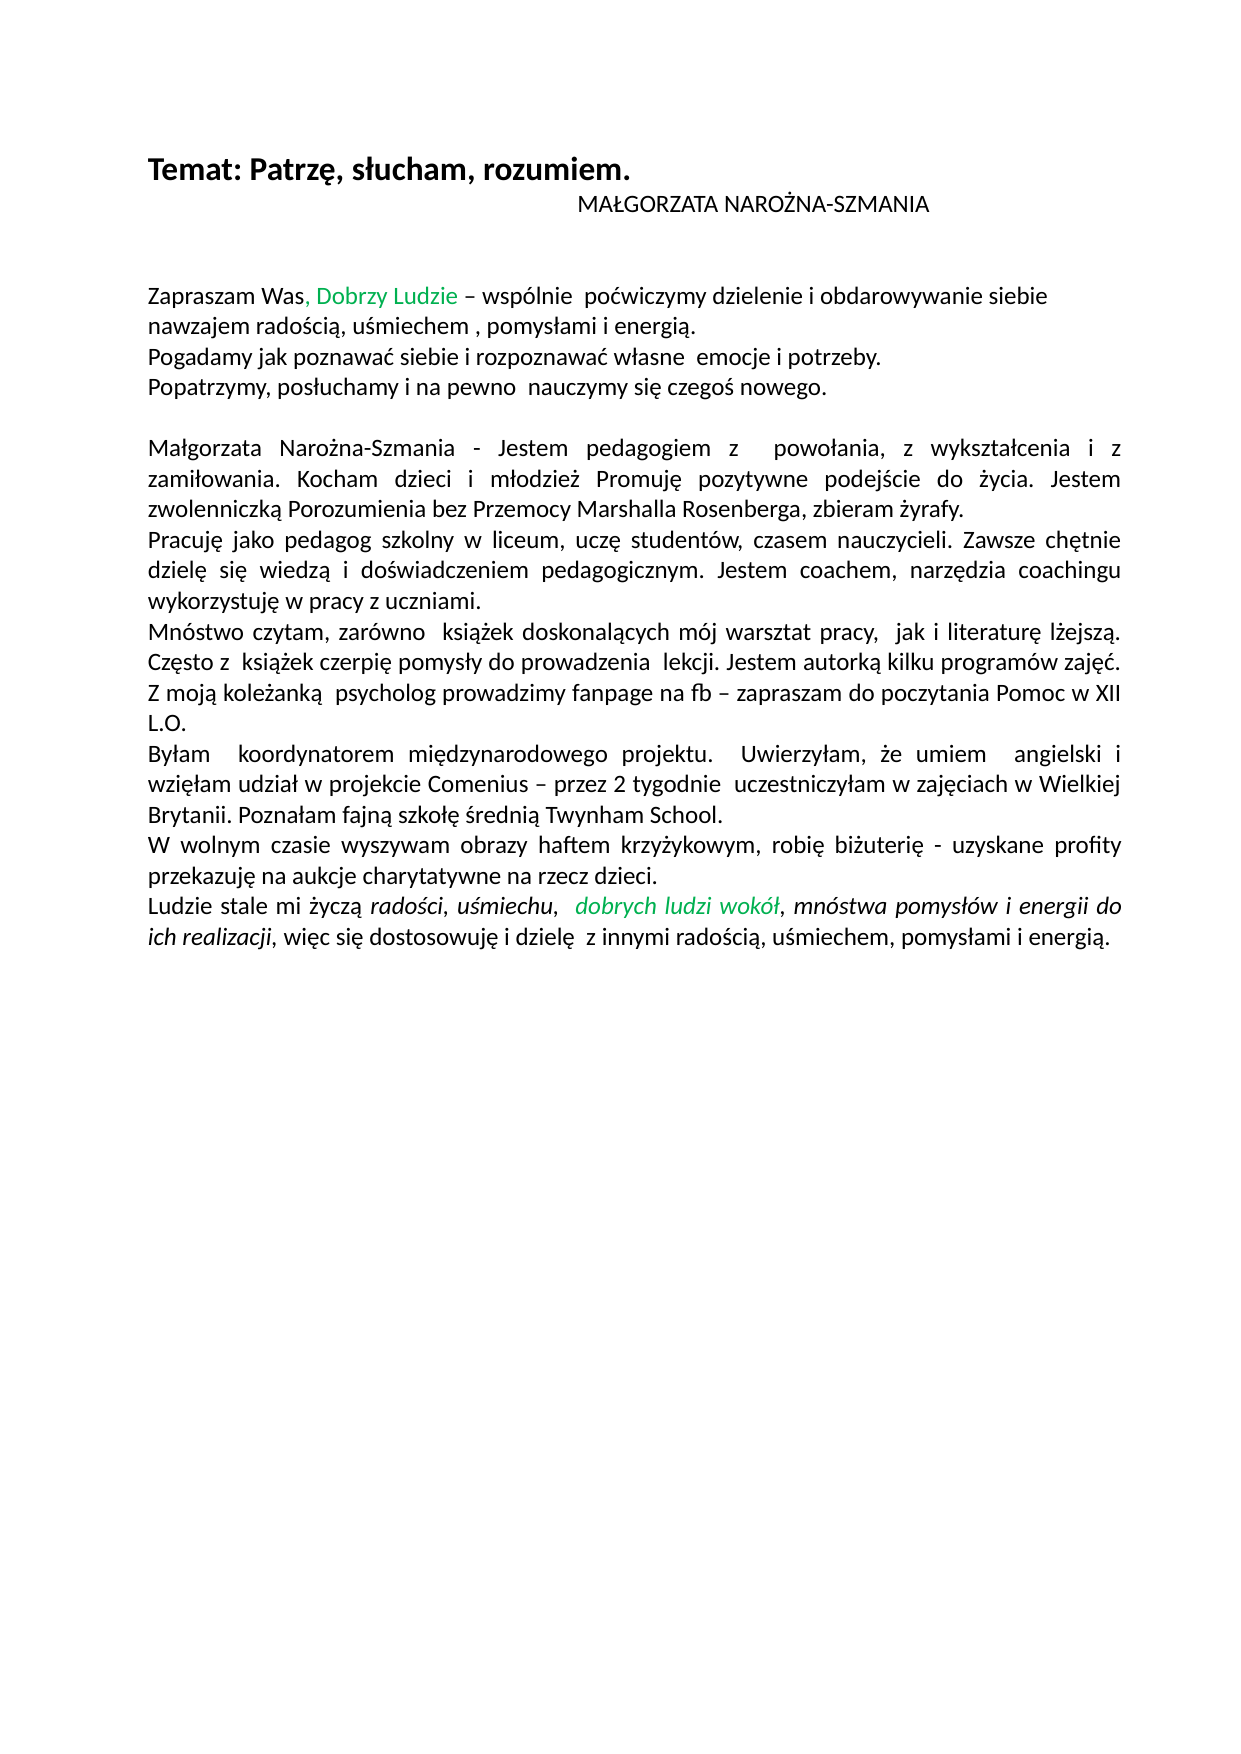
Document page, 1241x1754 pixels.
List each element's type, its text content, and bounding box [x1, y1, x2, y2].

text Pracuję jako pedagog szkolny w liceum, uczę studentów, czasem nauczycieli. Zawsze chętnie dzielę się wiedzą i doświadczeniem pedagogicznym. Jestem coachem, narzędzia coachingu wykorzystuję w pracy z uczniami. [148, 524, 1123, 616]
text Popatrzymy, posłuchamy i na pewno nauczymy się czegoś nowego. [148, 371, 1093, 402]
text W wolnym czasie wyszywam obrazy haftem krzyżykowym, robię biżuterię - uzyskane profity przekazuję na aukcje charytatywne na rzecz dzieci. [148, 829, 1123, 890]
text Temat: Patrzę, słucham, rozumiem. [148, 148, 1123, 188]
text Byłam koordynatorem międzynarodowego projektu. Uwierzyłam, że umiem angielski i wzięłam udział w projekcie Comenius – przez 2 tygodnie uczestniczyłam w zajęciach w Wielkiej Brytanii. Poznałam fajną szkołę średnią Twynham School. [148, 738, 1123, 829]
text Pogadamy jak poznawać siebie i rozpoznawać własne emocje i potrzeby. [148, 341, 1123, 371]
text Zapraszam Was, Dobrzy Ludzie – wspólnie poćwiczymy dzielenie i obdarowywanie siebie nawzajem radością, uśmiechem , pomysłami i energią. [148, 280, 1123, 341]
text MAŁGORZATA NAROŻNA-SZMANIA [148, 188, 1123, 219]
text Ludzie stale mi życzą radości, uśmiechu, dobrych ludzi wokół, mnóstwa pomysłów i energii do ich realizacji, więc się dostosowuję i dzielę z innymi radością, uśmiechem, pomysłami i energią. [148, 890, 1123, 951]
text Małgorzata Narożna-Szmania - Jestem pedagogiem z powołania, z wykształcenia i z zamiłowania. Kocham dzieci i młodzież Promuję pozytywne podejście do życia. Jestem zwolenniczką Porozumienia bez Przemocy Marshalla Rosenberga, zbieram żyrafy. [148, 432, 1123, 524]
text Mnóstwo czytam, zarówno książek doskonalących mój warsztat pracy, jak i literaturę lżejszą. Często z książek czerpię pomysły do prowadzenia lekcji. Jestem autorką kilku programów zajęć. Z moją koleżanką psycholog prowadzimy fanpage na fb – zapraszam do poczytania Pomoc w XII L.O. [148, 616, 1123, 738]
